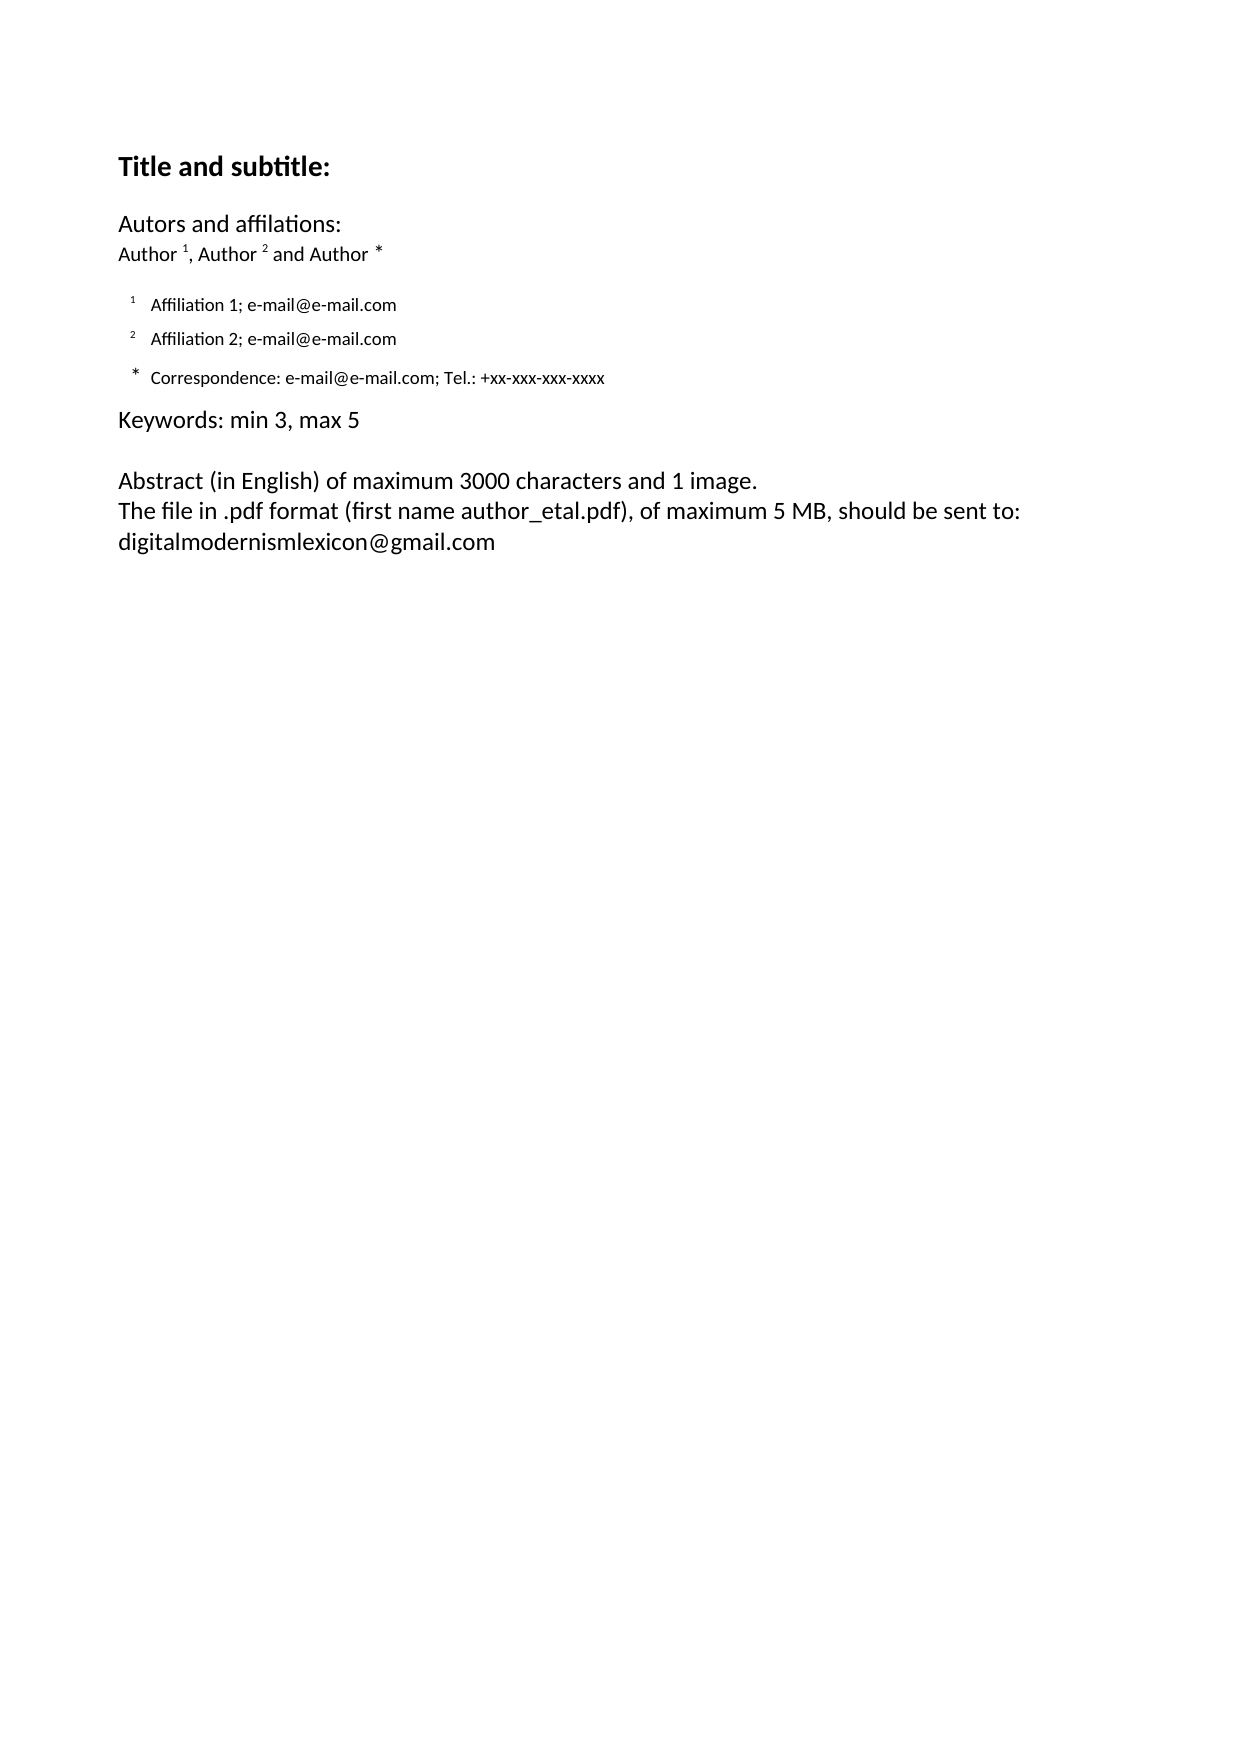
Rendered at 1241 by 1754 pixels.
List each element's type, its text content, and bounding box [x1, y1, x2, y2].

text Abstract (in English) of maximum 3000 characters and 1 image. [118, 465, 1122, 496]
text * Correspondence: e-mail@e-mail.com; Tel.: +xx-xxx-xxx-xxxx [130, 362, 1122, 390]
text Autors and affilations: [118, 208, 1122, 239]
title Title and subtitle: [118, 148, 1122, 183]
text Keywords: min 3, max 5 [118, 404, 1122, 434]
text 2 Affiliation 2; e-mail@e-mail.com [130, 328, 1122, 351]
text 1 Affiliation 1; e-mail@e-mail.com [130, 293, 1122, 316]
text The file in .pdf format (first name author_etal.pdf), of maximum 5 MB, should be sent to: digitalmodernismlexicon@gmail.com [118, 496, 1122, 557]
text Author 1, Author 2 and Author * [118, 239, 1122, 267]
